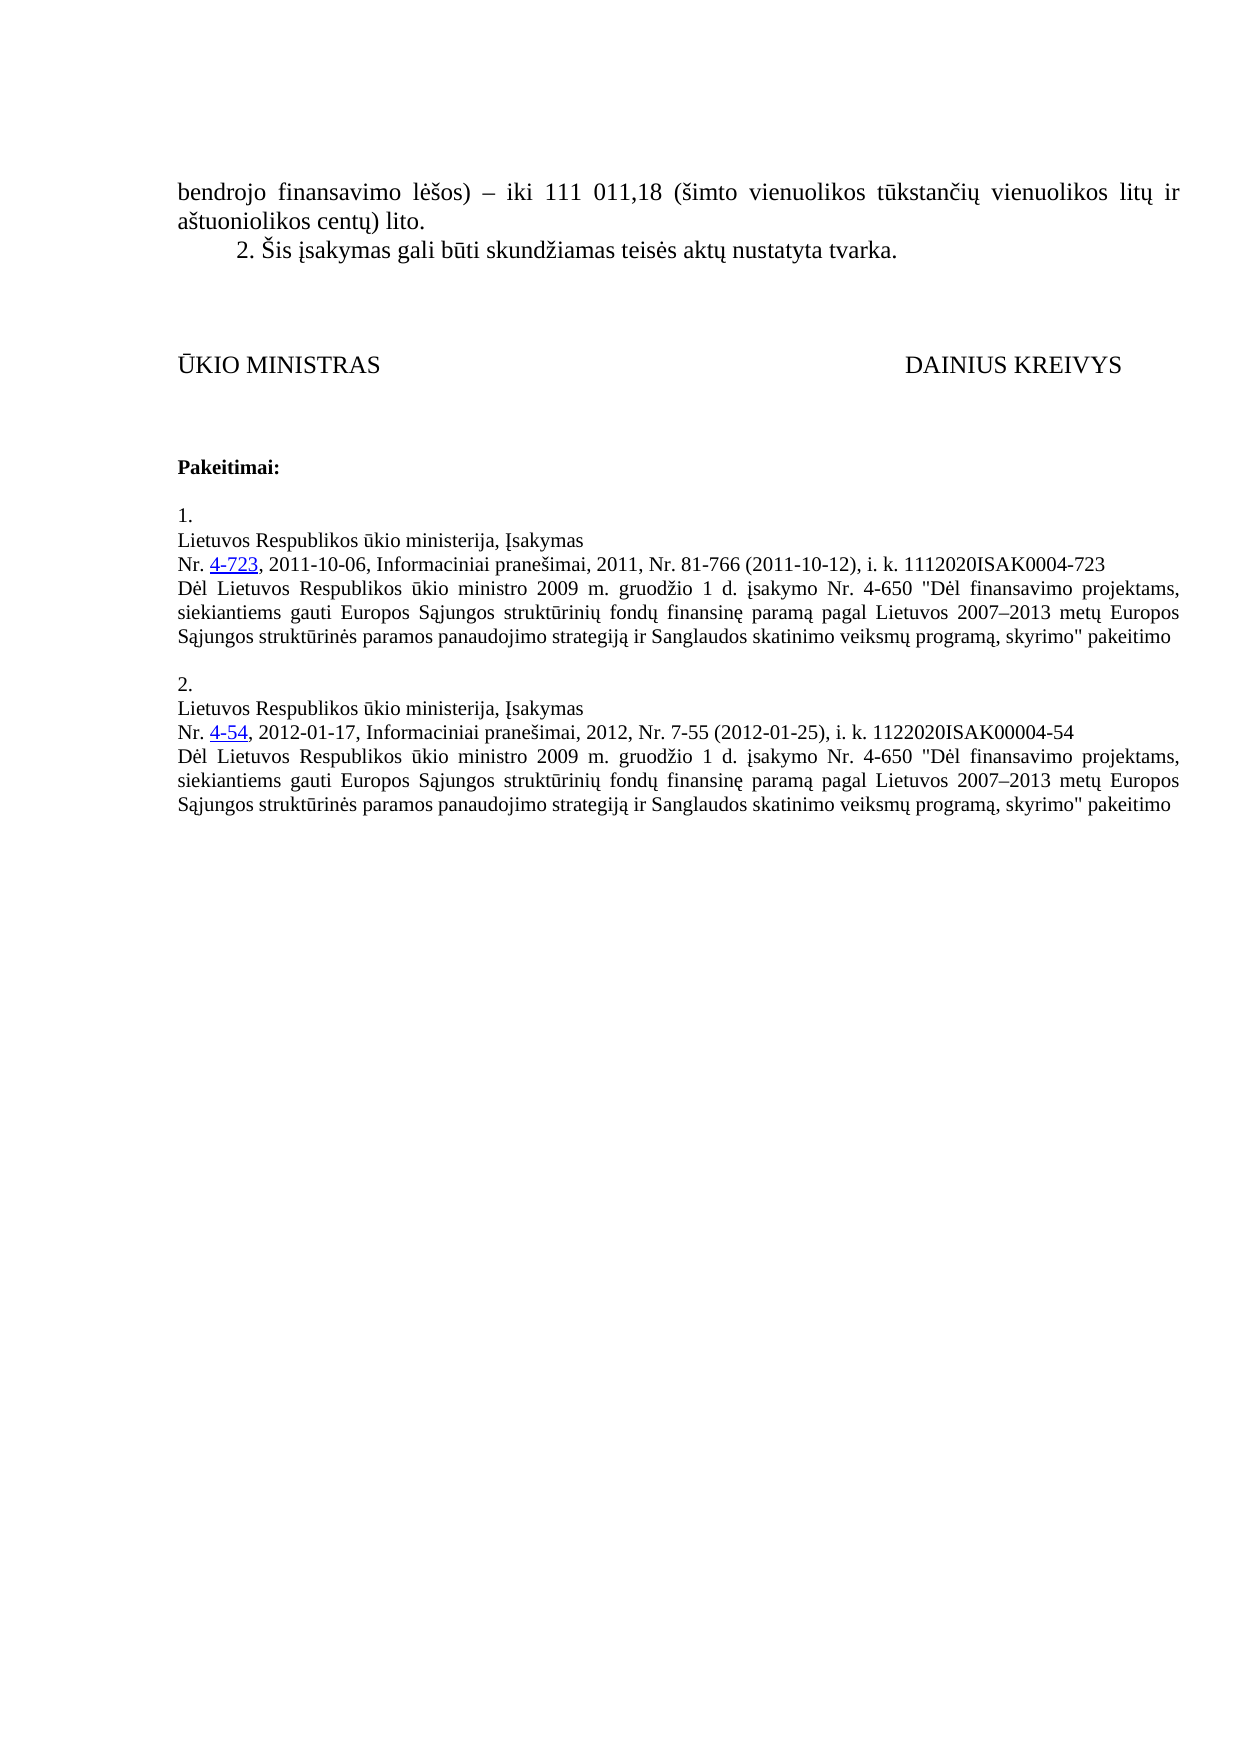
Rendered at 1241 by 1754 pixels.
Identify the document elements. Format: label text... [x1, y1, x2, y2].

text Lietuvos Respublikos ūkio ministerija, Įsakymas [177, 527, 1181, 552]
text 1. [177, 503, 1181, 527]
text Ūkio ministras Dainius Kreivys [177, 350, 1181, 378]
text Nr. 4-723, 2011-10-06, Informaciniai pranešimai, 2011, Nr. 81-766 (2011-10-12), i. k. 1112020ISAK0004-723 [177, 552, 1181, 576]
text Nr. 4-54, 2012-01-17, Informaciniai pranešimai, 2012, Nr. 7-55 (2012-01-25), i. k. 1122020ISAK00004-54 [177, 720, 1181, 744]
text Dėl Lietuvos Respublikos ūkio ministro 2009 m. gruodžio 1 d. įsakymo Nr. 4-650 "Dėl finansavimo projektams, siekiantiems gauti Europos Sąjungos struktūrinių fondų finansinę paramą pagal Lietuvos 2007–2013 metų Europos Sąjungos struktūrinės paramos panaudojimo strategiją ir Sanglaudos skatinimo veiksmų programą, skyrimo" pakeitimo [177, 576, 1181, 648]
text bendrojo finansavimo lėšos) – iki 111 011,18 (šimto vienuolikos tūkstančių vienuolikos litų ir aštuoniolikos centų) lito. [177, 177, 1181, 235]
text 2. [177, 672, 1181, 696]
text Lietuvos Respublikos ūkio ministerija, Įsakymas [177, 696, 1181, 720]
text 2. Šis įsakymas gali būti skundžiamas teisės aktų nustatyta tvarka. [177, 235, 1181, 263]
text Pakeitimai: [177, 455, 1181, 479]
text Dėl Lietuvos Respublikos ūkio ministro 2009 m. gruodžio 1 d. įsakymo Nr. 4-650 "Dėl finansavimo projektams, siekiantiems gauti Europos Sąjungos struktūrinių fondų finansinę paramą pagal Lietuvos 2007–2013 metų Europos Sąjungos struktūrinės paramos panaudojimo strategiją ir Sanglaudos skatinimo veiksmų programą, skyrimo" pakeitimo [177, 744, 1181, 816]
